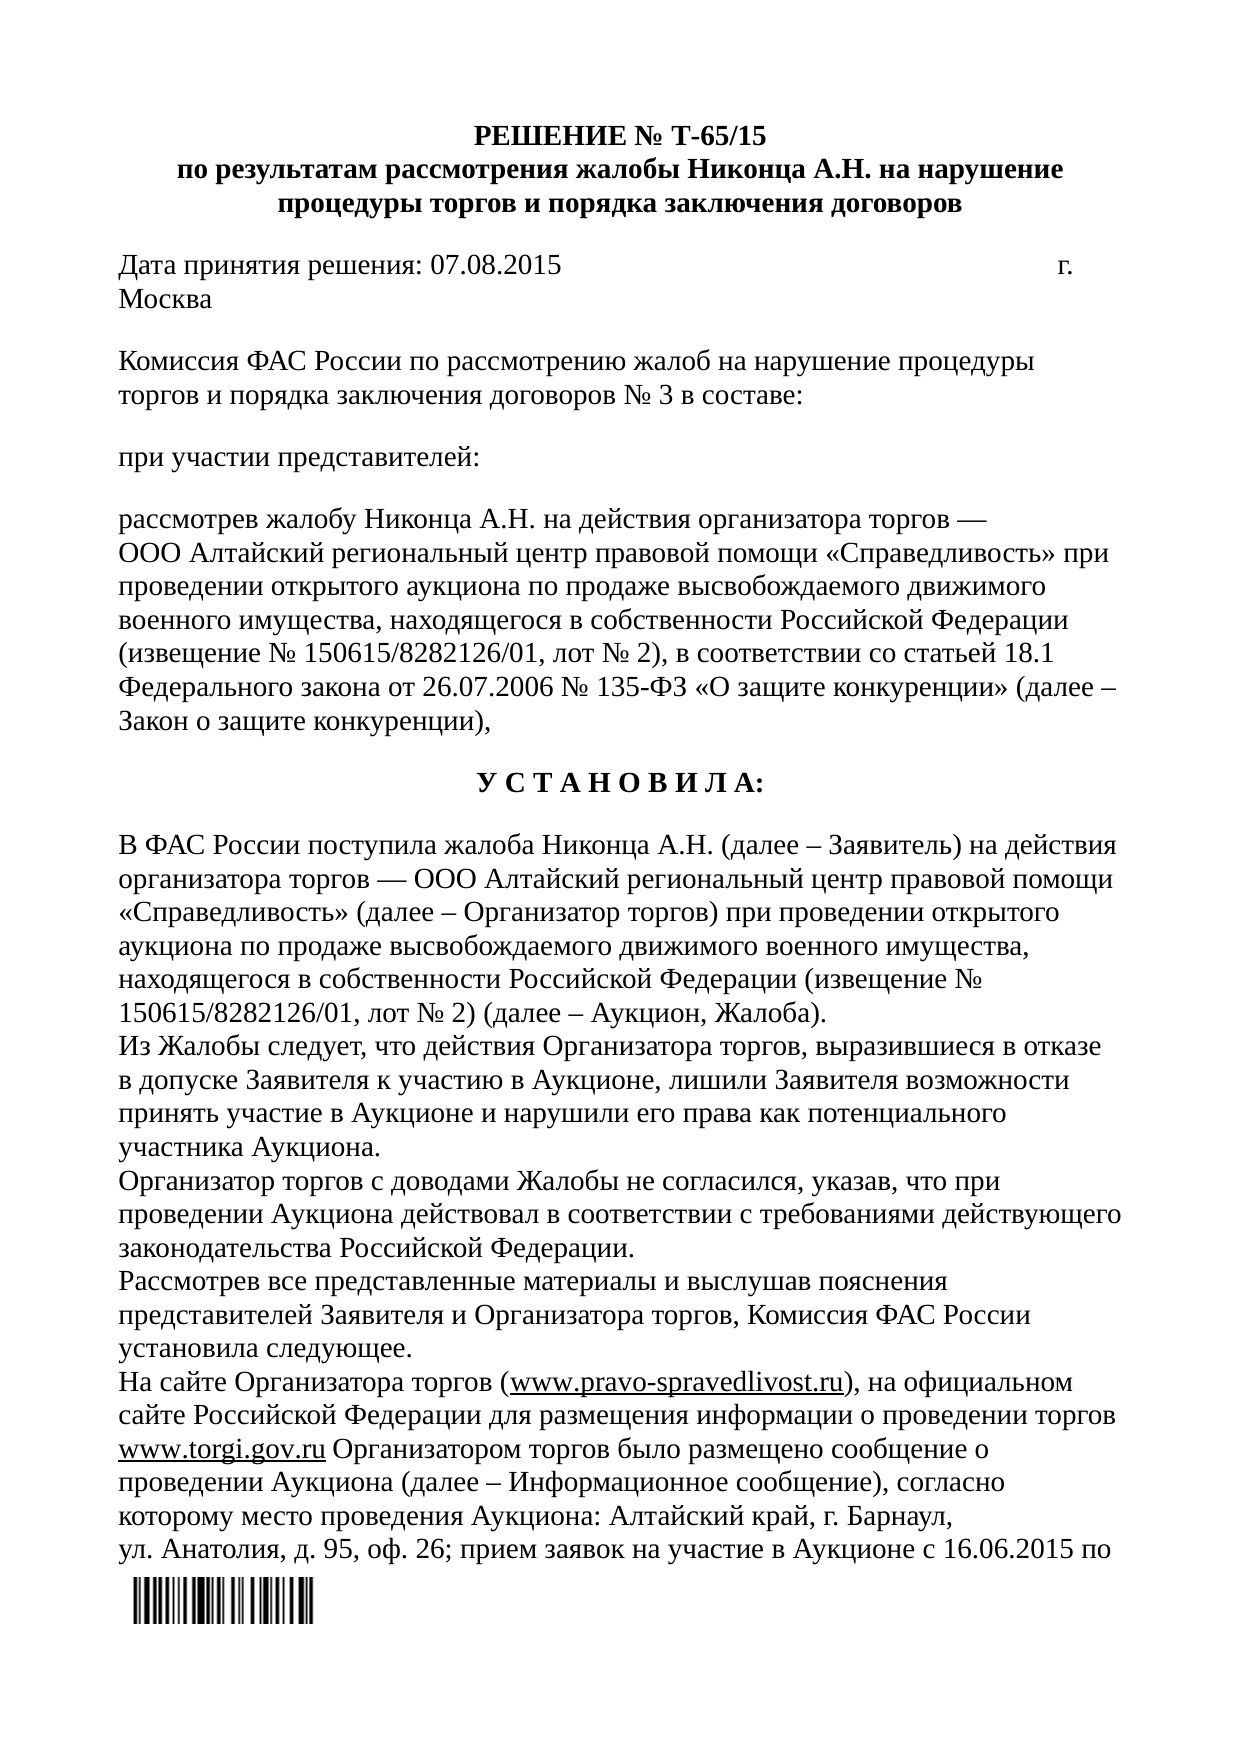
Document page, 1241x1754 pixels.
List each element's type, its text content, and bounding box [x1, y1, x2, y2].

text по результатам рассмотрения жалобы Никонца А.Н. на нарушение процедуры торгов и порядка заключения договоров [118, 152, 1122, 219]
text Из Жалобы следует, что действия Организатора торгов, выразившиеся в отказе в допуске Заявителя к участию в Аукционе, лишили Заявителя возможности принять участие в Аукционе и нарушили его права как потенциального участника Аукциона. [118, 1028, 1122, 1163]
picture [118, 1577, 331, 1624]
text при участии представителей: [118, 439, 1122, 473]
text У С Т А Н О В И Л А: [118, 765, 1122, 798]
text РЕШЕНИЕ № Т-65/15 [118, 118, 1122, 152]
text В ФАС России поступила жалоба Никонца А.Н. (далее – Заявитель) на действия организатора торгов — ООО Алтайский региональный центр правовой помощи «Справедливость» (далее – Организатор торгов) при проведении открытого аукциона по продаже высвобождаемого движимого военного имущества, находящегося в собственности Российской Федерации (извещение № 150615/8282126/01, лот № 2) (далее – Аукцион, Жалоба). [118, 827, 1122, 1028]
text Дата принятия решения: 07.08.2015 г. Москва [118, 247, 1122, 314]
text Рассмотрев все представленные материалы и выслушав пояснения представителей Заявителя и Организатора торгов, Комиссия ФАС России установила следующее. [118, 1263, 1122, 1364]
text рассмотрев жалобу Никонца А.Н. на действия организатора торгов — ООО Алтайский региональный центр правовой помощи «Справедливость» при проведении открытого аукциона по продаже высвобождаемого движимого военного имущества, находящегося в собственности Российской Федерации (извещение № 150615/8282126/01, лот № 2), в соответствии со статьей 18.1 Федерального закона от 26.07.2006 № 135-ФЗ «О защите конкуренции» (далее – Закон о защите конкуренции), [118, 501, 1122, 736]
text На сайте Организатора торгов (www.pravo-spravedlivost.ru), на официальном сайте Российской Федерации для размещения информации о проведении торгов www.torgi.gov.ru Организатором торгов было размещено сообщение о проведении Аукциона (далее – Информационное сообщение), согласно которому место проведения Аукциона: Алтайский край, г. Барнаул, ул. Анатолия, д. 95, оф. 26; прием заявок на участие в Аукционе с 16.06.2015 по [118, 1364, 1122, 1565]
text Комиссия ФАС России по рассмотрению жалоб на нарушение процедуры торгов и порядка заключения договоров № 3 в составе: [118, 343, 1122, 410]
text Организатор торгов с доводами Жалобы не согласился, указав, что при проведении Аукциона действовал в соответствии с требованиями действующего законодательства Российской Федерации. [118, 1163, 1122, 1263]
